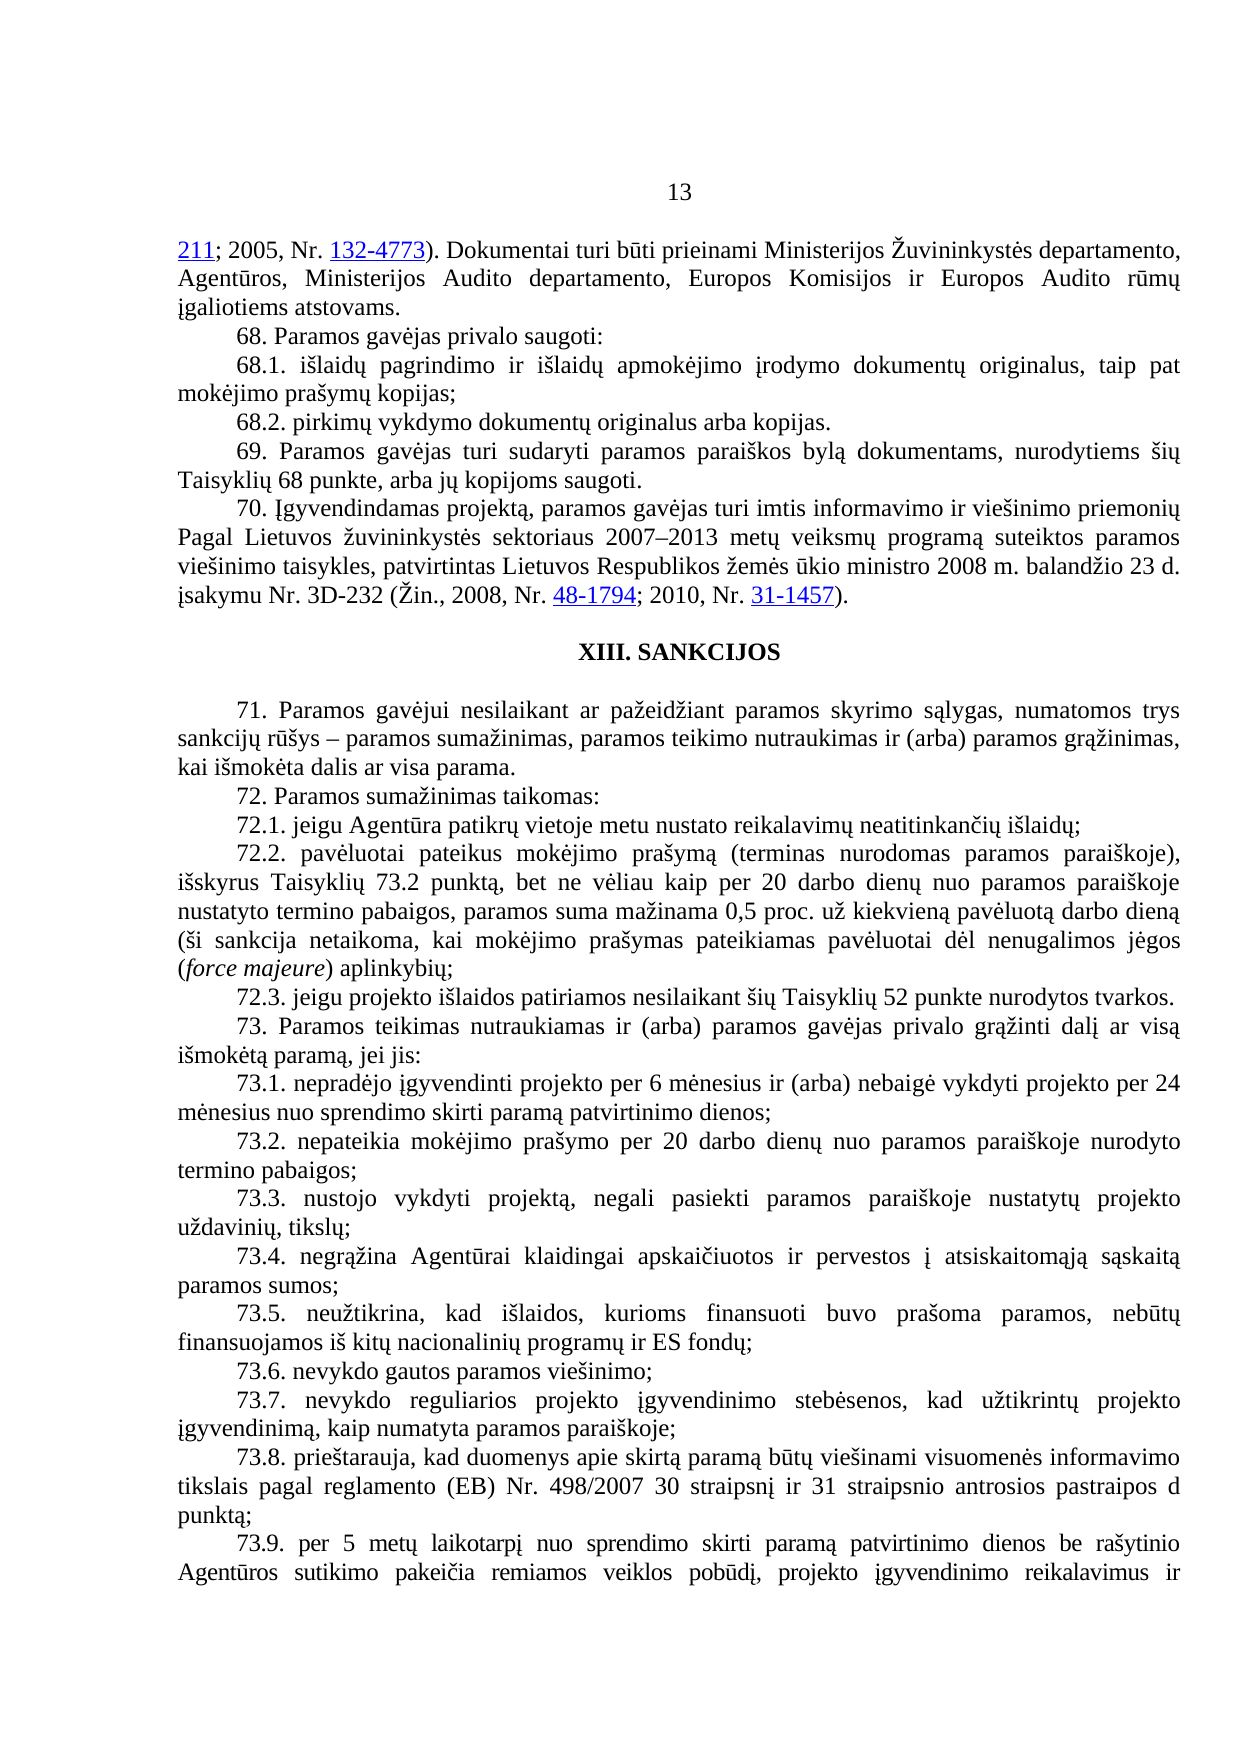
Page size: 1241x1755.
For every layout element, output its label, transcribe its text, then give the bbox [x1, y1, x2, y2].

text 68. Paramos gavėjas privalo saugoti: [177, 321, 1181, 350]
text 73.7. nevykdo reguliarios projekto įgyvendinimo stebėsenos, kad užtikrintų projekto įgyvendinimą, kaip numatyta paramos paraiškoje; [177, 1385, 1181, 1442]
text 73.5. neužtikrina, kad išlaidos, kurioms finansuoti buvo prašoma paramos, nebūtų finansuojamos iš kitų nacionalinių programų ir ES fondų; [177, 1298, 1181, 1356]
text 72.1. jeigu Agentūra patikrų vietoje metu nustato reikalavimų neatitinkančių išlaidų; [177, 810, 1181, 838]
text 72.3. jeigu projekto išlaidos patiriamos nesilaikant šių Taisyklių 52 punkte nurodytos tvarkos. [177, 982, 1181, 1011]
text 73. Paramos teikimas nutraukiamas ir (arba) paramos gavėjas privalo grąžinti dalį ar visą išmokėtą paramą, jei jis: [177, 1011, 1181, 1068]
text 73.1. nepradėjo įgyvendinti projekto per 6 mėnesius ir (arba) nebaigė vykdyti projekto per 24 mėnesius nuo sprendimo skirti paramą patvirtinimo dienos; [177, 1068, 1181, 1126]
text 73.2. nepateikia mokėjimo prašymo per 20 darbo dienų nuo paramos paraiškoje nurodyto termino pabaigos; [177, 1126, 1181, 1183]
text 72.2. pavėluotai pateikus mokėjimo prašymą (terminas nurodomas paramos paraiškoje), išskyrus Taisyklių 73.2 punktą, bet ne vėliau kaip per 20 darbo dienų nuo paramos paraiškoje nustatyto termino pabaigos, paramos suma mažinama 0,5 proc. už kiekvieną pavėluotą darbo dieną (ši sankcija netaikoma, kai mokėjimo prašymas pateikiamas pavėluotai dėl nenugalimos jėgos (force majeure) aplinkybių; [177, 838, 1181, 982]
text 68.1. išlaidų pagrindimo ir išlaidų apmokėjimo įrodymo dokumentų originalus, taip pat mokėjimo prašymų kopijas; [177, 350, 1181, 407]
text 211; 2005, Nr. 132-4773). Dokumentai turi būti prieinami Ministerijos Žuvininkystės departamento, Agentūros, Ministerijos Audito departamento, Europos Komisijos ir Europos Audito rūmų įgaliotiems atstovams. [177, 235, 1181, 321]
text 71. Paramos gavėjui nesilaikant ar pažeidžiant paramos skyrimo sąlygas, numatomos trys sankcijų rūšys – paramos sumažinimas, paramos teikimo nutraukimas ir (arba) paramos grąžinimas, kai išmokėta dalis ar visa parama. [177, 695, 1181, 781]
text 69. Paramos gavėjas turi sudaryti paramos paraiškos bylą dokumentams, nurodytiems šių Taisyklių 68 punkte, arba jų kopijoms saugoti. [177, 436, 1181, 493]
text XIII. SANKCIJOS [177, 637, 1181, 666]
text 73.9. per 5 metų laikotarpį nuo sprendimo skirti paramą patvirtinimo dienos be rašytinio Agentūros sutikimo pakeičia remiamos veiklos pobūdį, projekto įgyvendinimo reikalavimus ir [177, 1528, 1181, 1586]
text 73.3. nustojo vykdyti projektą, negali pasiekti paramos paraiškoje nustatytų projekto uždavinių, tikslų; [177, 1183, 1181, 1241]
text 72. Paramos sumažinimas taikomas: [177, 781, 1181, 810]
text 73.4. negrąžina Agentūrai klaidingai apskaičiuotos ir pervestos į atsiskaitomąją sąskaitą paramos sumos; [177, 1241, 1181, 1298]
text 70. Įgyvendindamas projektą, paramos gavėjas turi imtis informavimo ir viešinimo priemonių Pagal Lietuvos žuvininkystės sektoriaus 2007–2013 metų veiksmų programą suteiktos paramos viešinimo taisykles, patvirtintas Lietuvos Respublikos žemės ūkio ministro 2008 m. balandžio 23 d. įsakymu Nr. 3D-232 (Žin., 2008, Nr. 48-1794; 2010, Nr. 31-1457). [177, 493, 1181, 608]
text 73.8. prieštarauja, kad duomenys apie skirtą paramą būtų viešinami visuomenės informavimo tikslais pagal reglamento (EB) Nr. 498/2007 30 straipsnį ir 31 straipsnio antrosios pastraipos d punktą; [177, 1442, 1181, 1528]
text 68.2. pirkimų vykdymo dokumentų originalus arba kopijas. [177, 407, 1181, 436]
text 73.6. nevykdo gautos paramos viešinimo; [177, 1356, 1181, 1385]
